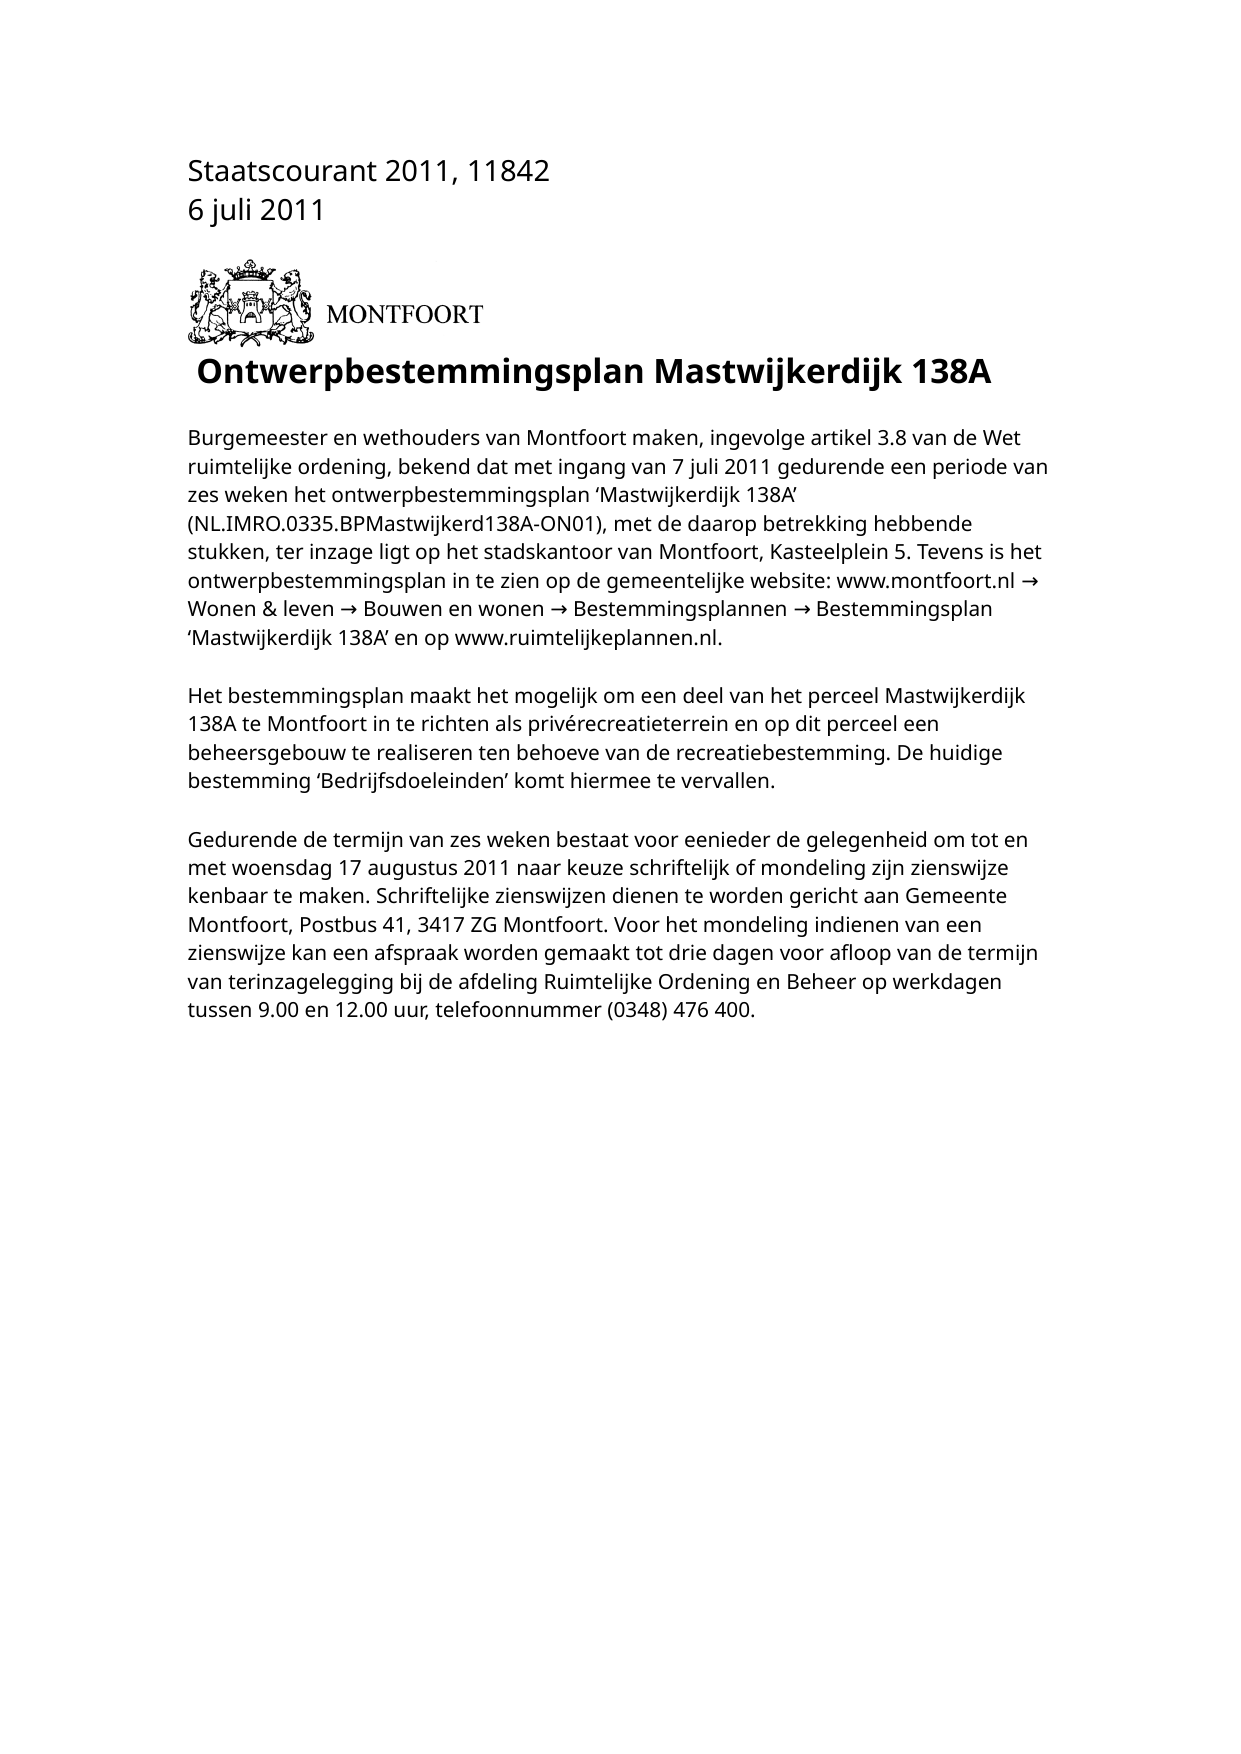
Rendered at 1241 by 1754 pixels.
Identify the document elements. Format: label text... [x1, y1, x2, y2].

text Staatscourant 2011, 11842 [187, 150, 1053, 190]
text 6 juli 2011 [187, 190, 1053, 229]
picture [187, 258, 484, 348]
text Het bestemmingsplan maakt het mogelijk om een deel van het perceel Mastwijkerdijk 138A te Montfoort in te richten als privérecreatieterrein en op dit perceel een beheersgebouw te realiseren ten behoeve van de recreatiebestemming. De huidige bestemming ‘Bedrijfsdoeleinden’ komt hiermee te vervallen. [187, 681, 1053, 795]
text Gedurende de termijn van zes weken bestaat voor eenieder de gelegenheid om tot en met woensdag 17 augustus 2011 naar keuze schriftelijk of mondeling zijn zienswijze kenbaar te maken. Schriftelijke zienswijzen dienen te worden gericht aan Gemeente Montfoort, Postbus 41, 3417 ZG Montfoort. Voor het mondeling indienen van een zienswijze kan een afspraak worden gemaakt tot drie dagen voor afloop van de termijn van terinzagelegging bij de afdeling Ruimtelijke Ordening en Beheer op werkdagen tussen 9.00 en 12.00 uur, telefoonnummer (0348) 476 400. [187, 825, 1053, 1024]
subtitle Ontwerpbestemmingsplan Mastwijkerdijk 138A [187, 271, 1053, 393]
text Burgemeester en wethouders van Montfoort maken, ingevolge artikel 3.8 van de Wet ruimtelijke ordening, bekend dat met ingang van 7 juli 2011 gedurende een periode van zes weken het ontwerpbestemmingsplan ‘Mastwijkerdijk 138A’ (NL.IMRO.0335.BPMastwijkerd138A-ON01), met de daarop betrekking hebbende stukken, ter inzage ligt op het stadskantoor van Montfoort, Kasteelplein 5. Tevens is het ontwerpbestemmingsplan in te zien op de gemeentelijke website: www.montfoort.nl → Wonen & leven → Bouwen en wonen → Bestemmingsplannen → Bestemmingsplan ‘Mastwijkerdijk 138A’ en op www.ruimtelijkeplannen.nl. [187, 423, 1053, 651]
